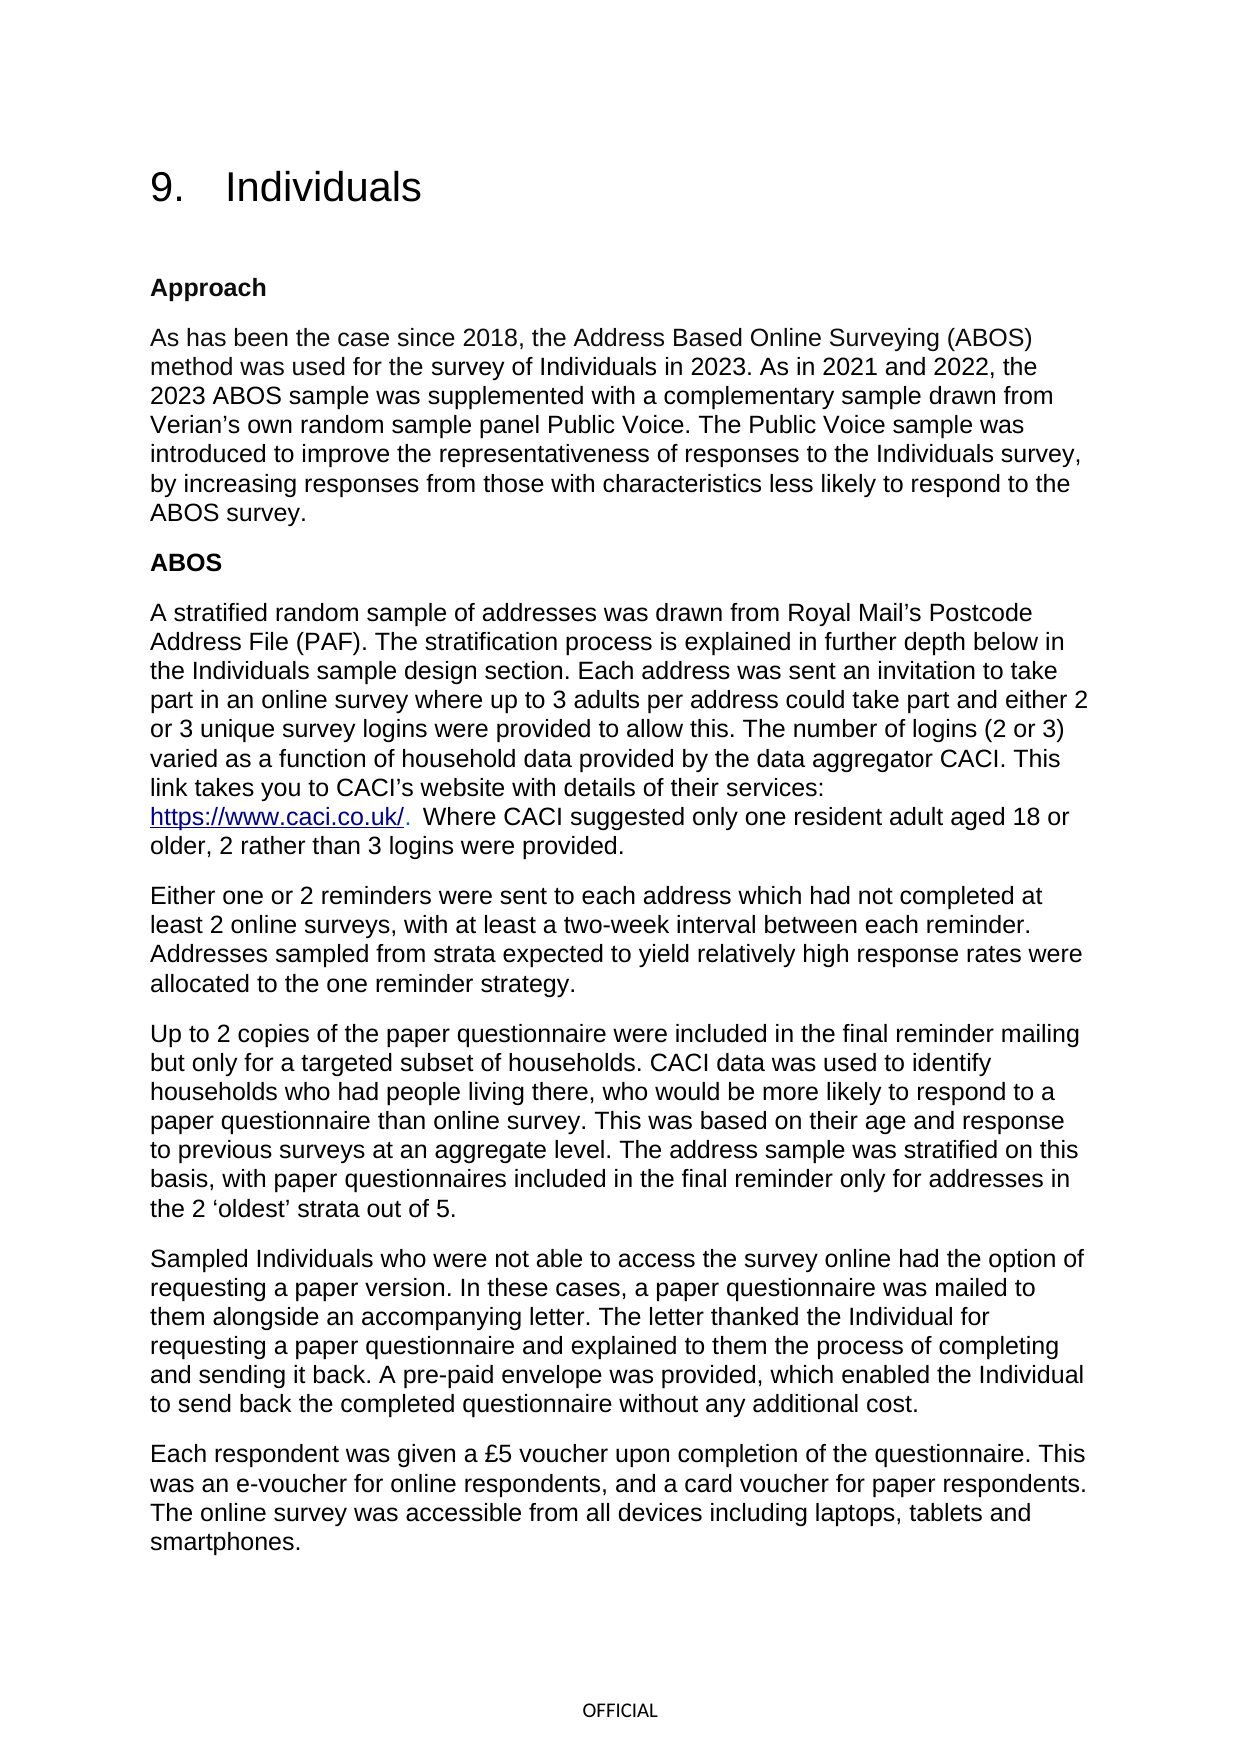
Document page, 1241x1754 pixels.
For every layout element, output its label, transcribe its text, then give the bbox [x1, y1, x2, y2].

text Approach [150, 273, 1090, 302]
text Each respondent was given a £5 voucher upon completion of the questionnaire. This was an e-voucher for online respondents, and a card voucher for paper respondents. The online survey was accessible from all devices including laptops, tablets and smartphones. [150, 1439, 1090, 1556]
text ABOS [150, 548, 1090, 577]
text Sampled Individuals who were not able to access the survey online had the option of requesting a paper version. In these cases, a paper questionnaire was mailed to them alongside an accompanying letter. The letter thanked the Individual for requesting a paper questionnaire and explained to them the process of completing and sending it back. A pre-paid envelope was provided, which enabled the Individual to send back the completed questionnaire without any additional cost. [150, 1244, 1090, 1419]
subtitle Individuals [150, 162, 1090, 210]
text As has been the case since 2018, the Address Based Online Surveying (ABOS) method was used for the survey of Individuals in 2023. As in 2021 and 2022, the 2023 ABOS sample was supplemented with a complementary sample drawn from Verian’s own random sample panel Public Voice. The Public Voice sample was introduced to improve the representativeness of responses to the Individuals survey, by increasing responses from those with characteristics less likely to respond to the ABOS survey. [150, 323, 1090, 527]
text A stratified random sample of addresses was drawn from Royal Mail’s Postcode Address File (PAF). The stratification process is explained in further depth below in the Individuals sample design section. Each address was sent an invitation to take part in an online survey where up to 3 adults per address could take part and either 2 or 3 unique survey logins were provided to allow this. The number of logins (2 or 3) varied as a function of household data provided by the data aggregator CACI. This link takes you to CACI’s website with details of their services: https://www.caci.co.uk/. Where CACI suggested only one resident adult aged 18 or older, 2 rather than 3 logins were provided. [150, 598, 1090, 860]
text Either one or 2 reminders were sent to each address which had not completed at least 2 online surveys, with at least a two-week interval between each reminder. Addresses sampled from strata expected to yield relatively high response rates were allocated to the one reminder strategy. [150, 881, 1090, 998]
text Up to 2 copies of the paper questionnaire were included in the final reminder mailing but only for a targeted subset of households. CACI data was used to identify households who had people living there, who would be more likely to respond to a paper questionnaire than online survey. This was based on their age and response to previous surveys at an aggregate level. The address sample was stratified on this basis, with paper questionnaires included in the final reminder only for addresses in the 2 ‘oldest’ strata out of 5. [150, 1019, 1090, 1223]
